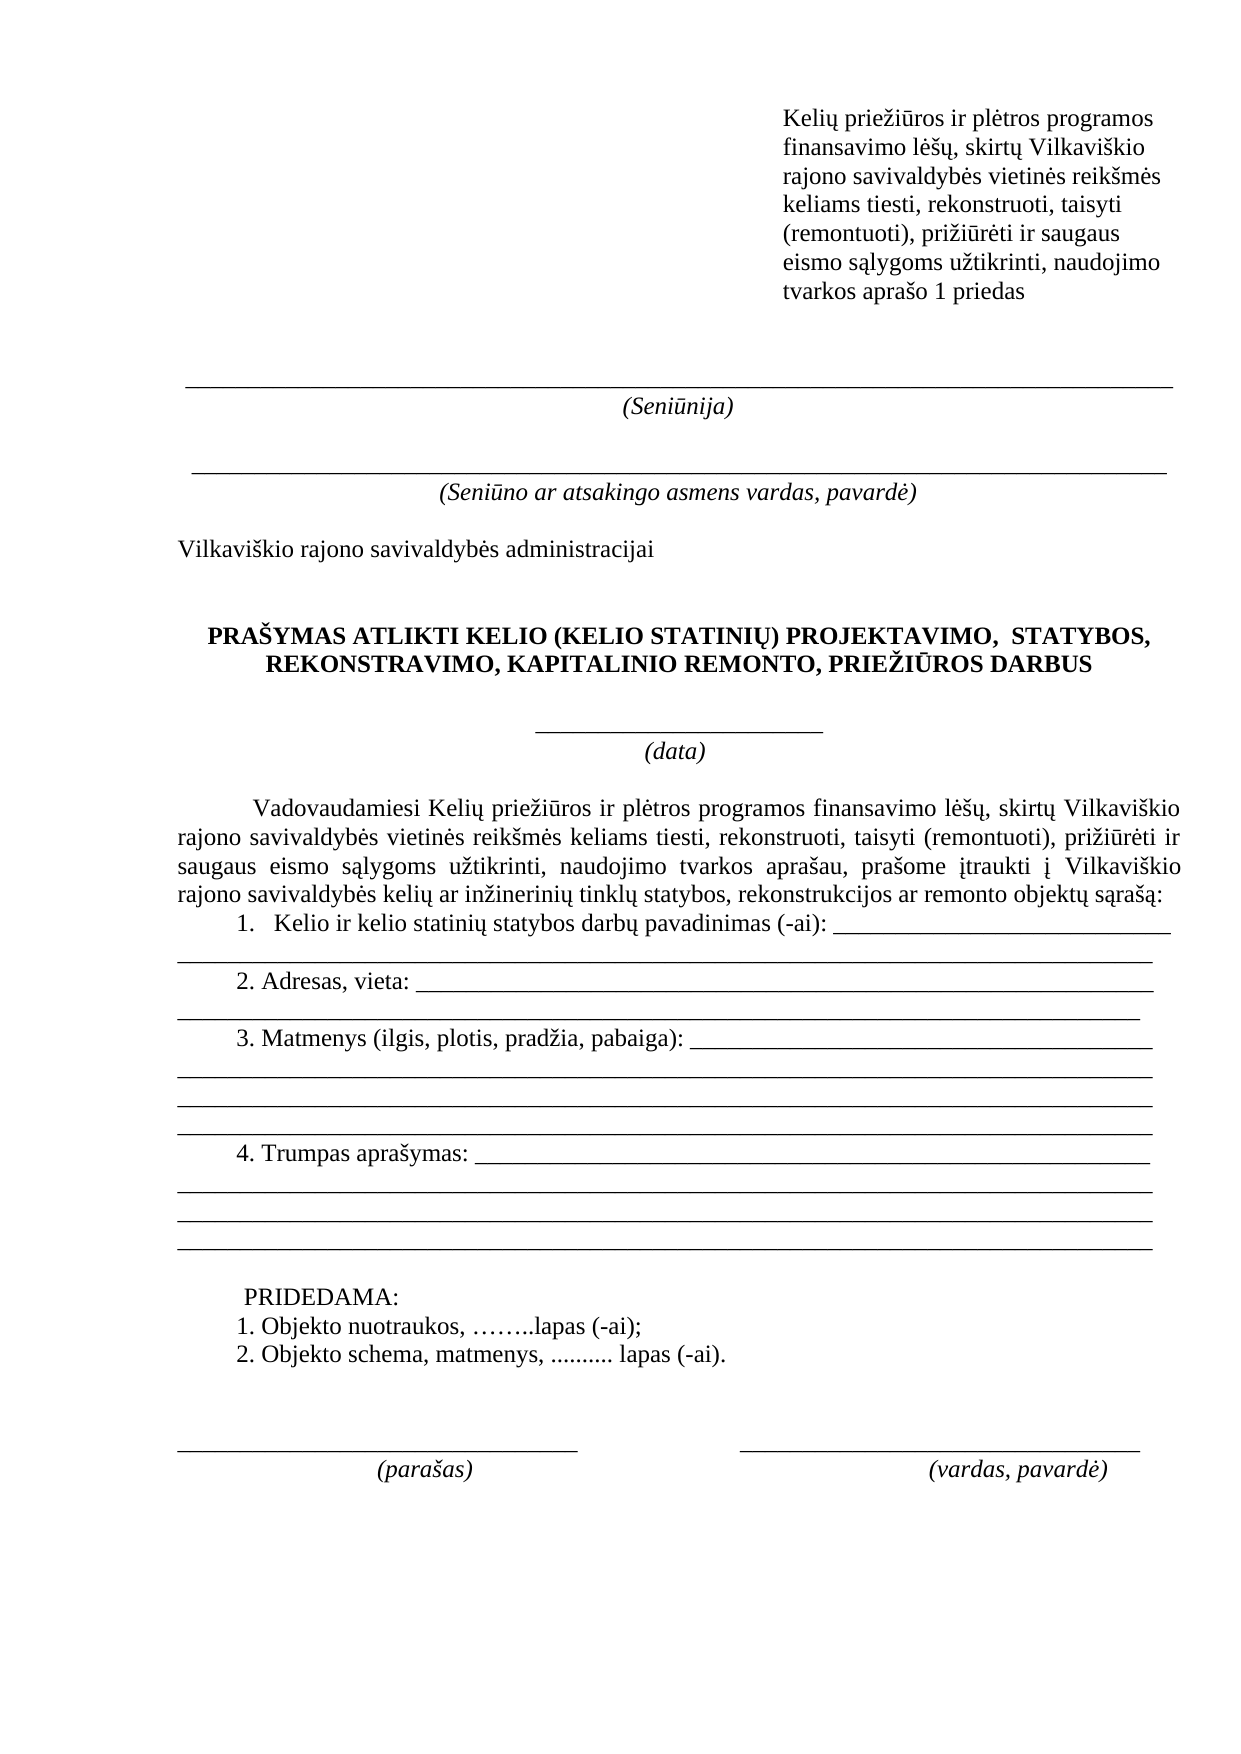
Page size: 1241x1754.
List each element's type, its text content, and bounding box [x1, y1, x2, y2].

text 1. Kelio ir kelio statinių statybos darbų pavadinimas (-ai): ___________________________ [236, 908, 1181, 937]
text ______________________________________________________________________________ [177, 448, 1181, 477]
text rajono savivaldybės vietinės reikšmės [783, 161, 1181, 189]
text (remontuoti), prižiūrėti ir saugaus [783, 218, 1181, 247]
text Vilkaviškio rajono savivaldybės administracijai [177, 534, 1181, 563]
text keliams tiesti, rekonstruoti, taisyti [783, 189, 1181, 218]
text ______________________________________________________________________________ [177, 1224, 1181, 1253]
text Kelių priežiūros ir plėtros programos [783, 103, 1181, 132]
text (data) [177, 736, 1181, 764]
text _______________________________________________________________________________ [177, 362, 1181, 391]
text 4. Trumpas aprašymas: ______________________________________________________ [177, 1138, 1181, 1167]
text finansavimo lėšų, skirtų Vilkaviškio [783, 132, 1181, 161]
text 2. Objekto schema, matmenys, .......... lapas (-ai). [177, 1339, 1181, 1368]
text Vadovaudamiesi Kelių priežiūros ir plėtros programos finansavimo lėšų, skirtų Vilkaviškio rajono savivaldybės vietinės reikšmės keliams tiesti, rekonstruoti, taisyti (remontuoti), prižiūrėti ir saugaus eismo sąlygoms užtikrinti, naudojimo tvarkos aprašau, prašome įtraukti į Vilkaviškio rajono savivaldybės kelių ar inžinerinių tinklų statybos, rekonstrukcijos ar remonto objektų sąrašą: [177, 793, 1181, 908]
text ______________________________________________________________________________ [177, 1081, 1181, 1109]
text ______________________________________________________________________________ [177, 1052, 1181, 1081]
text 3. Matmenys (ilgis, plotis, pradžia, pabaiga): _____________________________________ [177, 1023, 1181, 1052]
text PRAŠYMAS ATLIKTI KELIO (KELIO STATINIŲ) PROJEKTAVIMO, STATYBOS, REKONSTRAVIMO, KAPITALINIO REMONTO, PRIEŽIŪROS DARBUS [177, 621, 1181, 678]
text PRIDEDAMA: [177, 1282, 1181, 1311]
text ______________________________________________________________________________ [177, 937, 1181, 966]
text (Seniūnija) [177, 391, 1181, 419]
text ________________________________ ________________________________ [177, 1426, 1181, 1454]
text (Seniūno ar atsakingo asmens vardas, pavardė) [177, 477, 1181, 506]
text eismo sąlygoms užtikrinti, naudojimo tvarkos aprašo 1 priedas [783, 247, 1181, 304]
text (parašas) (vardas, pavardė) [177, 1454, 1181, 1483]
text ______________________________________________________________________________ [177, 1196, 1181, 1224]
text _____________________________________________________________________________ [177, 994, 1181, 1023]
text _______________________ [177, 707, 1181, 736]
text 1. Objekto nuotraukos, ……..lapas (-ai); [177, 1311, 1181, 1339]
text ______________________________________________________________________________ [177, 1167, 1181, 1196]
text 2. Adresas, vieta: ___________________________________________________________ [177, 966, 1181, 994]
text ______________________________________________________________________________ [177, 1109, 1181, 1138]
